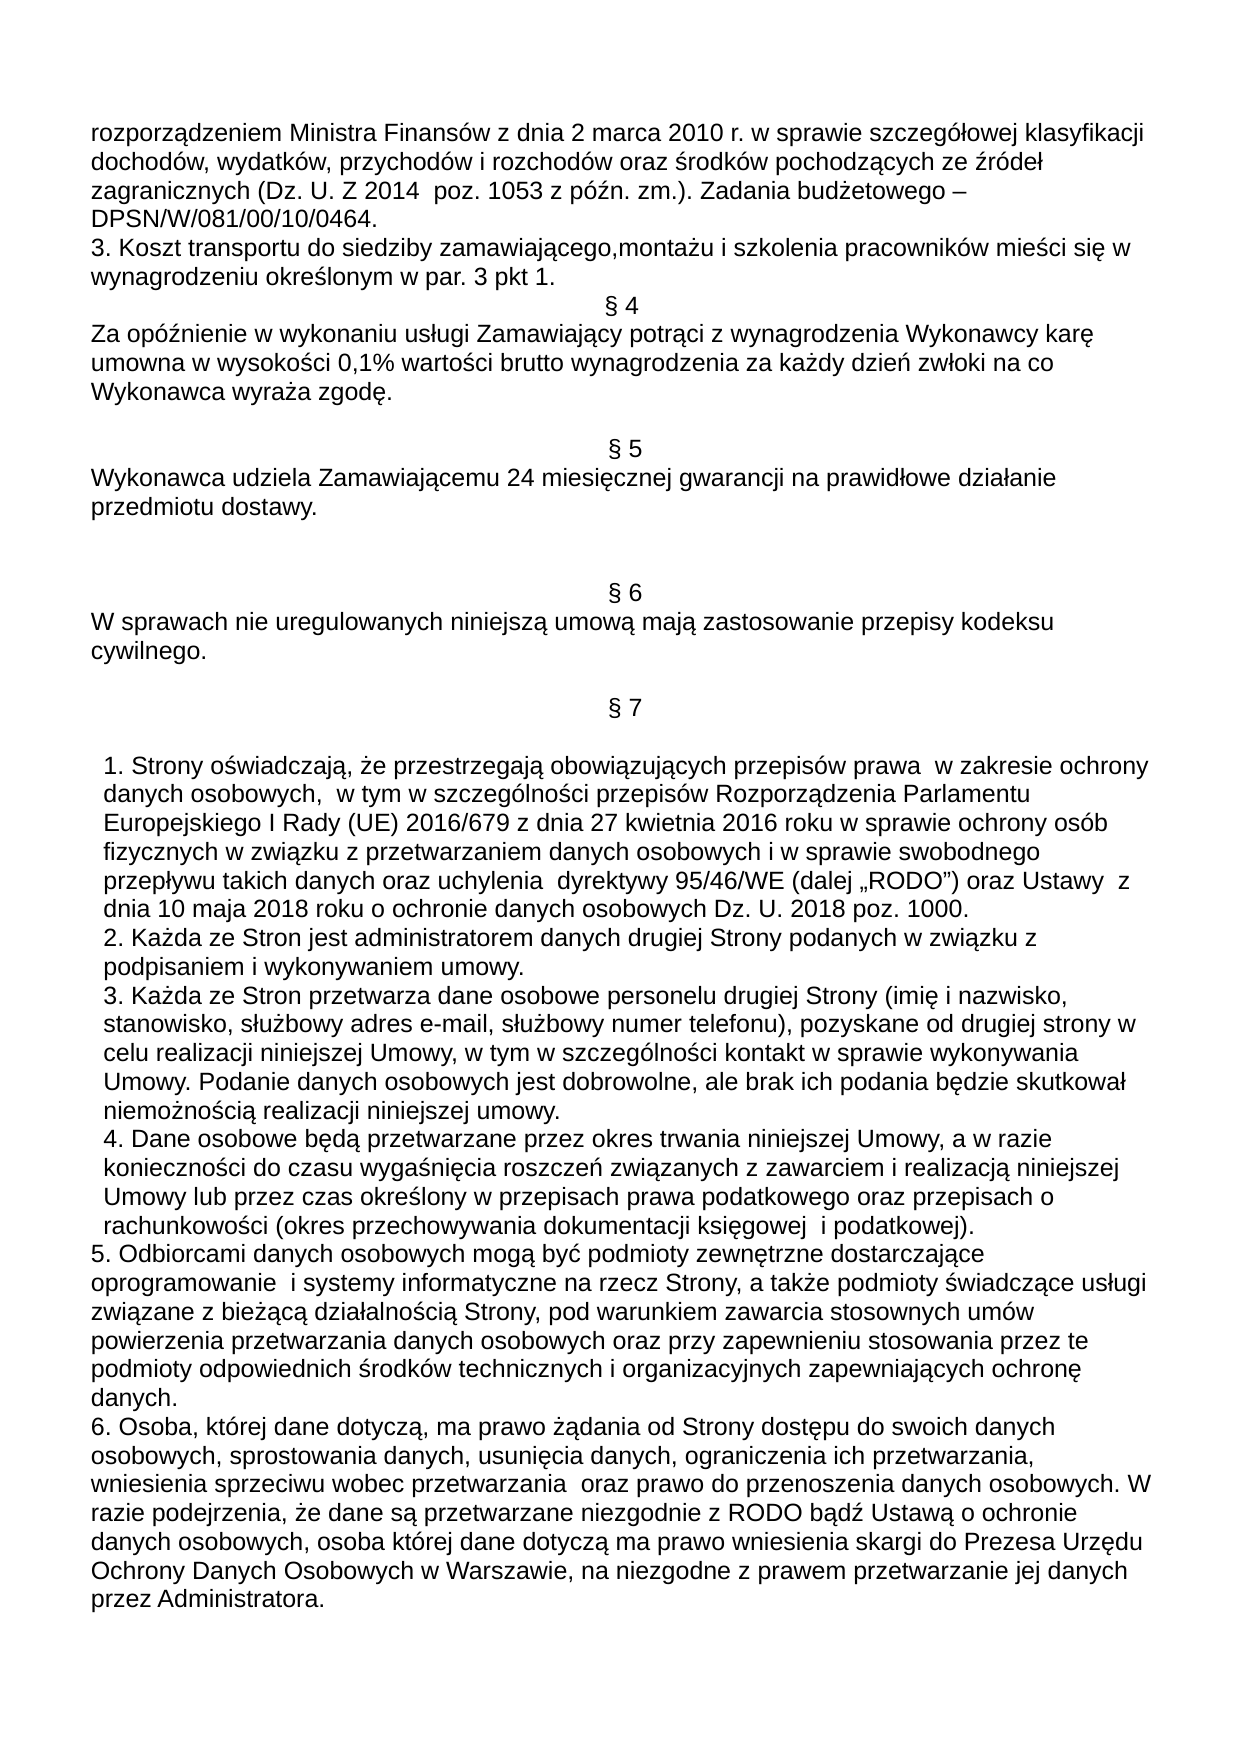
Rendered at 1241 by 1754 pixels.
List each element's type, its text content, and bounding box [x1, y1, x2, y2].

text 4. Dane osobowe będą przetwarzane przez okres trwania niniejszej Umowy, a w razie konieczności do czasu wygaśnięcia roszczeń związanych z zawarciem i realizacją niniejszej Umowy lub przez czas określony w przepisach prawa podatkowego oraz przepisach o rachunkowości (okres przechowywania dokumentacji księgowej i podatkowej). [103, 1124, 1159, 1239]
text 3. Każda ze Stron przetwarza dane osobowe personelu drugiej Strony (imię i nazwisko, stanowisko, służbowy adres e-mail, służbowy numer telefonu), pozyskane od drugiej strony w celu realizacji niniejszej Umowy, w tym w szczególności kontakt w sprawie wykonywania Umowy. Podanie danych osobowych jest dobrowolne, ale brak ich podania będzie skutkował niemożnością realizacji niniejszej umowy. [103, 981, 1159, 1124]
text § 7 [91, 693, 1159, 722]
text Wykonawca udziela Zamawiającemu 24 miesięcznej gwarancji na prawidłowe działanie przedmiotu dostawy. [91, 463, 1159, 521]
text 2. Każda ze Stron jest administratorem danych drugiej Strony podanych w związku z podpisaniem i wykonywaniem umowy. [103, 923, 1159, 981]
text § 6 [91, 578, 1159, 607]
text rozporządzeniem Ministra Finansów z dnia 2 marca 2010 r. w sprawie szczegółowej klasyfikacji dochodów, wydatków, przychodów i rozchodów oraz środków pochodzących ze źródeł zagranicznych (Dz. U. Z 2014 poz. 1053 z późn. zm.). Zadania budżetowego – DPSN/W/081/00/10/0464. [91, 118, 1159, 233]
text W sprawach nie uregulowanych niniejszą umową mają zastosowanie przepisy kodeksu cywilnego. [91, 607, 1159, 664]
text § 5 [91, 434, 1159, 463]
text Za opóźnienie w wykonaniu usługi Zamawiający potrąci z wynagrodzenia Wykonawcy karę umowna w wysokości 0,1% wartości brutto wynagrodzenia za każdy dzień zwłoki na co Wykonawca wyraża zgodę. [91, 319, 1159, 406]
text 5. Odbiorcami danych osobowych mogą być podmioty zewnętrzne dostarczające oprogramowanie i systemy informatyczne na rzecz Strony, a także podmioty świadczące usługi związane z bieżącą działalnością Strony, pod warunkiem zawarcia stosownych umów powierzenia przetwarzania danych osobowych oraz przy zapewnieniu stosowania przez te podmioty odpowiednich środków technicznych i organizacyjnych zapewniających ochronę danych. [91, 1239, 1159, 1412]
text § 4 [91, 291, 1159, 319]
text 6. Osoba, której dane dotyczą, ma prawo żądania od Strony dostępu do swoich danych osobowych, sprostowania danych, usunięcia danych, ograniczenia ich przetwarzania, wniesienia sprzeciwu wobec przetwarzania oraz prawo do przenoszenia danych osobowych. W razie podejrzenia, że dane są przetwarzane niezgodnie z RODO bądź Ustawą o ochronie danych osobowych, osoba której dane dotyczą ma prawo wniesienia skargi do Prezesa Urzędu Ochrony Danych Osobowych w Warszawie, na niezgodne z prawem przetwarzanie jej danych przez Administratora. [91, 1412, 1159, 1613]
text 3. Koszt transportu do siedziby zamawiającego,montażu i szkolenia pracowników mieści się w wynagrodzeniu określonym w par. 3 pkt 1. [91, 233, 1159, 291]
text 1. Strony oświadczają, że przestrzegają obowiązujących przepisów prawa w zakresie ochrony danych osobowych, w tym w szczególności przepisów Rozporządzenia Parlamentu Europejskiego I Rady (UE) 2016/679 z dnia 27 kwietnia 2016 roku w sprawie ochrony osób fizycznych w związku z przetwarzaniem danych osobowych i w sprawie swobodnego przepływu takich danych oraz uchylenia dyrektywy 95/46/WE (dalej „RODO”) oraz Ustawy z dnia 10 maja 2018 roku o ochronie danych osobowych Dz. U. 2018 poz. 1000. [103, 751, 1159, 923]
